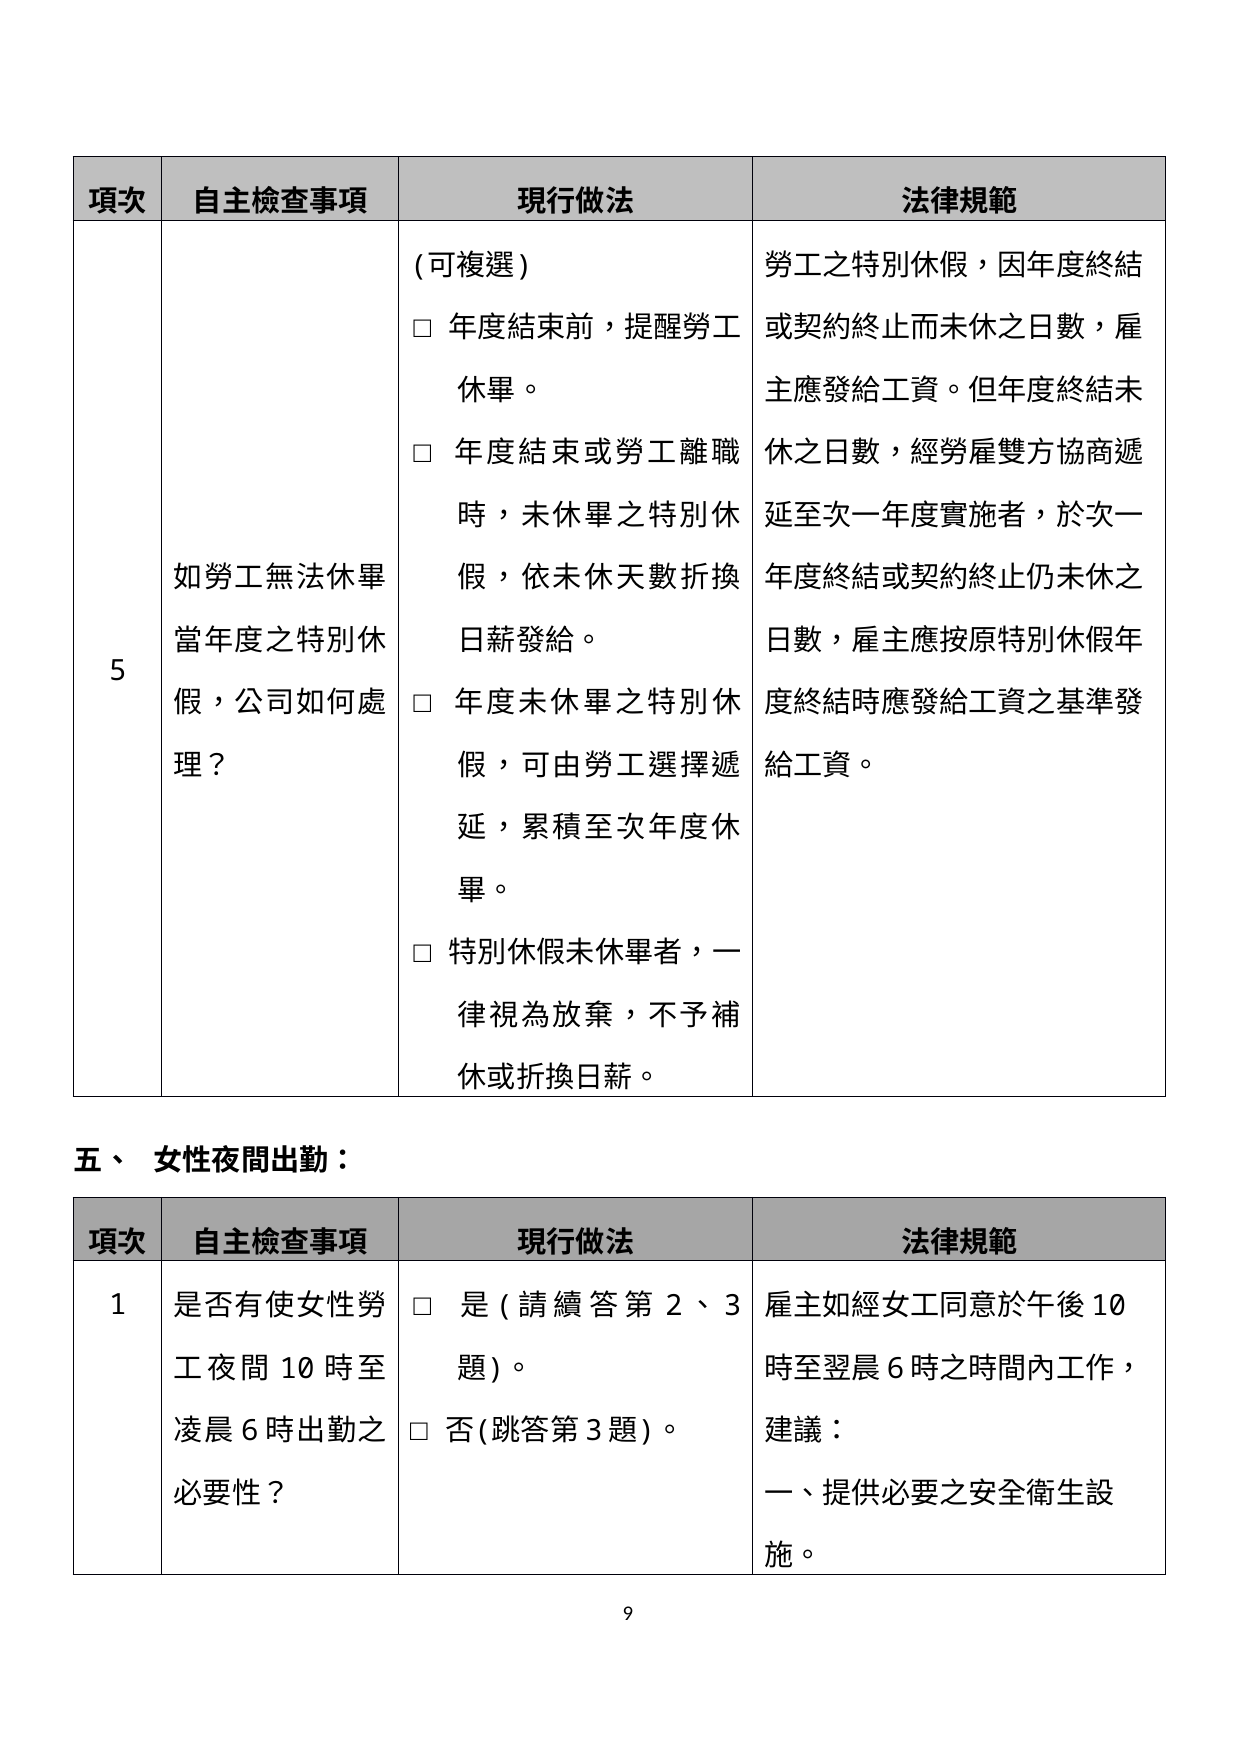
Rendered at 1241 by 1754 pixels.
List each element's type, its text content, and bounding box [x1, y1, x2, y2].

table_header 現行做法 [399, 1198, 752, 1260]
table_cell 雇主如經女工同意於午後10時至翌晨6時之時間內工作，建議： 一、提供必要之安全衛生設施。 [753, 1261, 1165, 1574]
table_header 法律規範 [753, 1198, 1165, 1260]
table_cell 1 [74, 1261, 161, 1574]
table_cell 5 [74, 221, 161, 1096]
table_header 項次 [74, 157, 161, 220]
table_header 現行做法 [399, 157, 752, 220]
table_cell 是否有使女性勞工夜間10時至凌晨6時出勤之必要性？ [162, 1261, 398, 1574]
table_header 項次 [74, 1198, 161, 1260]
table_header 自主檢查事項 [162, 157, 398, 220]
table_cell 如勞工無法休畢當年度之特別休假，公司如何處理？ [162, 221, 398, 1096]
table_cell (可複選) □ 年度結束前，提醒勞工休畢。 □ 年度結束或勞工離職時，未休畢之特別休假，依未休天數折換日薪發給。 □ 年度未休畢之特別休假，可由勞工選擇遞延，累積至次年度休畢。 □ 特別休假未休畢者，一律視為放棄，不予補休或折換日薪。 [399, 221, 752, 1096]
table_header 法律規範 [753, 157, 1165, 220]
list 女性夜間出勤： [74, 1116, 1152, 1178]
table_cell □ 是(請續答第2、3題)。 □ 否(跳答第3題)。 [399, 1261, 752, 1574]
table_header 自主檢查事項 [162, 1198, 398, 1260]
table_cell 勞工之特別休假，因年度終結或契約終止而未休之日數，雇主應發給工資。但年度終結未休之日數，經勞雇雙方協商遞延至次一年度實施者，於次一年度終結或契約終止仍未休之日數，雇主應按原特別休假年度終結時應發給工資之基準發給工資。 [753, 221, 1165, 1096]
